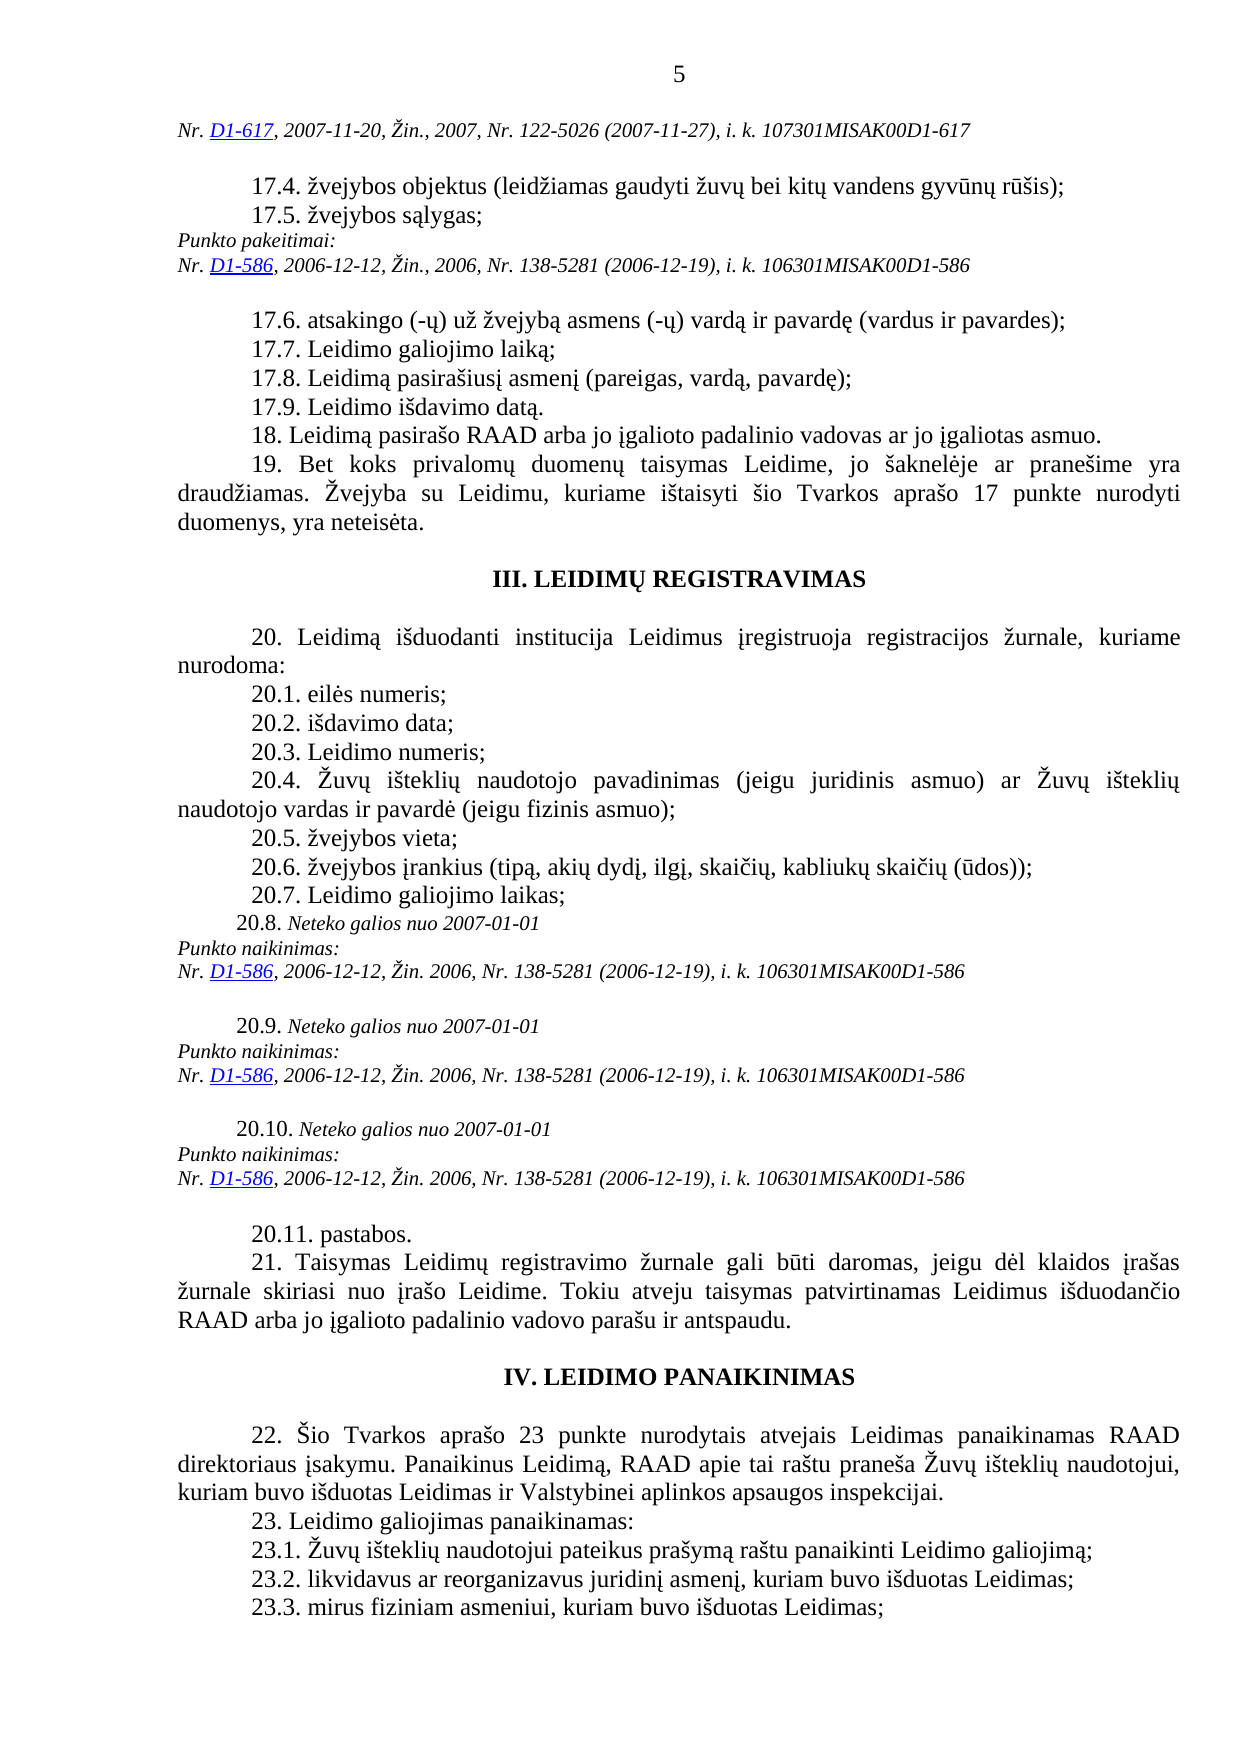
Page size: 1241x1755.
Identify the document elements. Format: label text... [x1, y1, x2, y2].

text 20.11. pastabos. [177, 1219, 1181, 1247]
text Punkto naikinimas: [177, 1142, 1181, 1166]
text 17.6. atsakingo (-ų) už žvejybą asmens (-ų) vardą ir pavardę (vardus ir pavardes); [177, 305, 1181, 334]
text 20.9. Neteko galios nuo 2007-01-01 [177, 1012, 1181, 1039]
text 20.5. žvejybos vieta; [177, 823, 1181, 852]
text 23.1. Žuvų išteklių naudotojui pateikus prašymą raštu panaikinti Leidimo galiojimą; [177, 1535, 1181, 1564]
text 20.1. eilės numeris; [177, 679, 1181, 708]
text IV. LEIDIMO PANAIKINIMAS [177, 1362, 1181, 1391]
text Punkto naikinimas: [177, 935, 1181, 959]
text 20.7. Leidimo galiojimo laikas; [177, 880, 1181, 909]
text 20.6. žvejybos įrankius (tipą, akių dydį, ilgį, skaičių, kabliukų skaičių (ūdos)); [177, 852, 1181, 880]
text Punkto pakeitimai: [177, 228, 1181, 252]
text 20.4. Žuvų išteklių naudotojo pavadinimas (jeigu juridinis asmuo) ar Žuvų išteklių naudotojo vardas ir pavardė (jeigu fizinis asmuo); [177, 765, 1181, 823]
text 17.4. žvejybos objektus (leidžiamas gaudyti žuvų bei kitų vandens gyvūnų rūšis); [177, 171, 1181, 200]
text Punkto naikinimas: [177, 1039, 1181, 1063]
text 17.8. Leidimą pasirašiusį asmenį (pareigas, vardą, pavardę); [177, 363, 1181, 392]
text 20.3. Leidimo numeris; [177, 737, 1181, 765]
text 23. Leidimo galiojimas panaikinamas: [177, 1506, 1181, 1535]
text 20.2. išdavimo data; [177, 708, 1181, 737]
text 23.3. mirus fiziniam asmeniui, kuriam buvo išduotas Leidimas; [177, 1592, 1181, 1621]
text Nr. D1-586, 2006-12-12, Žin. 2006, Nr. 138-5281 (2006-12-19), i. k. 106301MISAK00D1-586 [177, 959, 1181, 983]
text Nr. D1-586, 2006-12-12, Žin., 2006, Nr. 138-5281 (2006-12-19), i. k. 106301MISAK00D1-586 [177, 252, 1181, 277]
text Nr. D1-586, 2006-12-12, Žin. 2006, Nr. 138-5281 (2006-12-19), i. k. 106301MISAK00D1-586 [177, 1166, 1181, 1190]
text 17.9. Leidimo išdavimo datą. [177, 392, 1181, 420]
text 19. Bet koks privalomų duomenų taisymas Leidime, jo šaknelėje ar pranešime yra draudžiamas. Žvejyba su Leidimu, kuriame ištaisyti šio Tvarkos aprašo 17 punkte nurodyti duomenys, yra neteisėta. [177, 449, 1181, 535]
text 20.8. Neteko galios nuo 2007-01-01 [177, 909, 1181, 935]
text 23.2. likvidavus ar reorganizavus juridinį asmenį, kuriam buvo išduotas Leidimas; [177, 1564, 1181, 1592]
text 22. Šio Tvarkos aprašo 23 punkte nurodytais atvejais Leidimas panaikinamas RAAD direktoriaus įsakymu. Panaikinus Leidimą, RAAD apie tai raštu praneša Žuvų išteklių naudotojui, kuriam buvo išduotas Leidimas ir Valstybinei aplinkos apsaugos inspekcijai. [177, 1420, 1181, 1506]
text Nr. D1-586, 2006-12-12, Žin. 2006, Nr. 138-5281 (2006-12-19), i. k. 106301MISAK00D1-586 [177, 1063, 1181, 1087]
text Nr. D1-617, 2007-11-20, Žin., 2007, Nr. 122-5026 (2007-11-27), i. k. 107301MISAK00D1-617 [177, 118, 1181, 142]
text 17.5. žvejybos sąlygas; [177, 200, 1181, 228]
text 20. Leidimą išduodanti institucija Leidimus įregistruoja registracijos žurnale, kuriame nurodoma: [177, 622, 1181, 679]
text 18. Leidimą pasirašo RAAD arba jo įgalioto padalinio vadovas ar jo įgaliotas asmuo. [177, 420, 1181, 449]
text 21. Taisymas Leidimų registravimo žurnale gali būti daromas, jeigu dėl klaidos įrašas žurnale skiriasi nuo įrašo Leidime. Tokiu atveju taisymas patvirtinamas Leidimus išduodančio RAAD arba jo įgalioto padalinio vadovo parašu ir antspaudu. [177, 1247, 1181, 1334]
text III. LEIDIMŲ REGISTRAVIMAS [177, 564, 1181, 593]
text 17.7. Leidimo galiojimo laiką; [177, 334, 1181, 363]
text 20.10. Neteko galios nuo 2007-01-01 [177, 1116, 1181, 1142]
